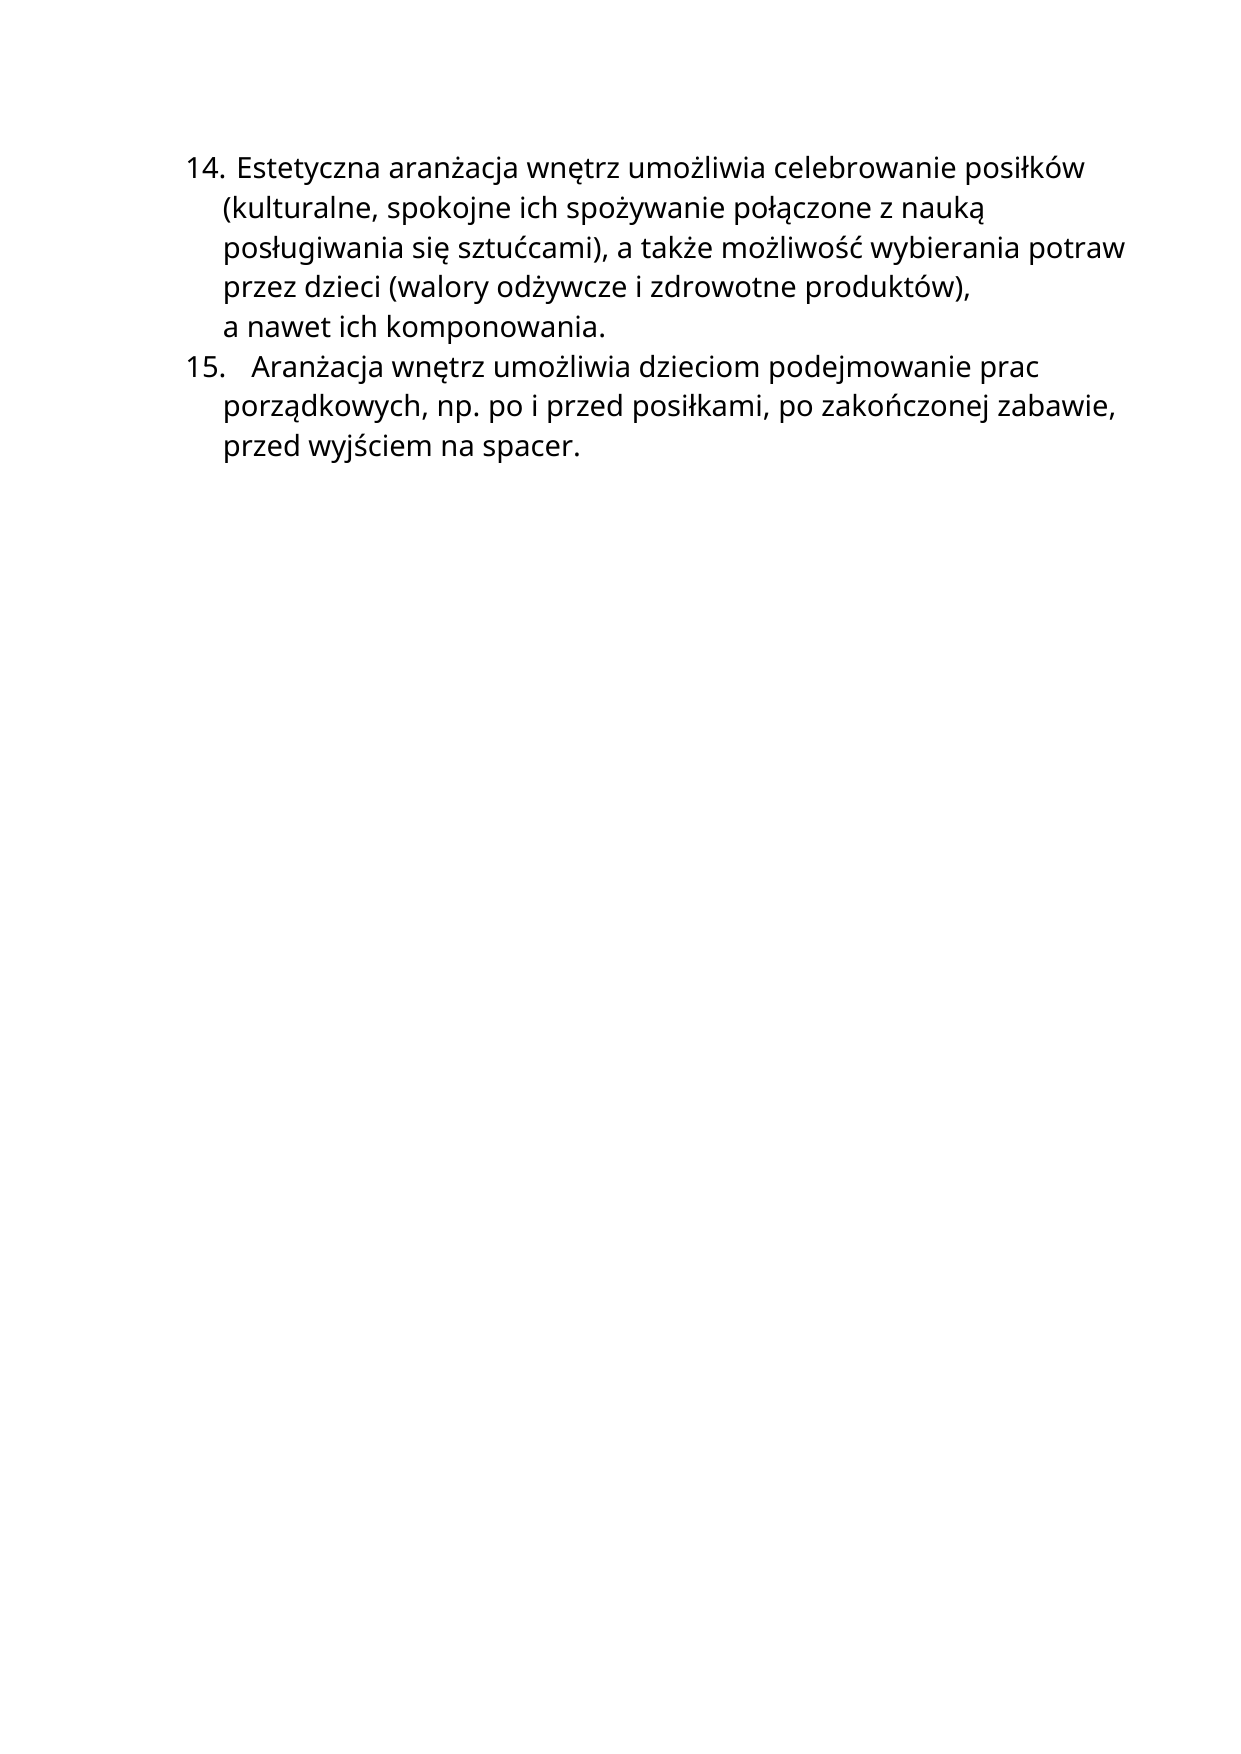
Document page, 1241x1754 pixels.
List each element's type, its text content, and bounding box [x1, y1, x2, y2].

list Aranżacja wnętrz umożliwia dzieciom podejmowanie prac porządkowych, np. po i przed posiłkami, po zakończonej zabawie, przed wyjściem na spacer. [185, 346, 1152, 465]
list Estetyczna aranżacja wnętrz umożliwia celebrowanie posiłków (kulturalne, spokojne ich spożywanie połączone z nauką posługiwania się sztućcami), a także możliwość wybierania potraw przez dzieci (walory odżywcze i zdrowotne produktów), a nawet ich komponowania. [185, 148, 1152, 346]
